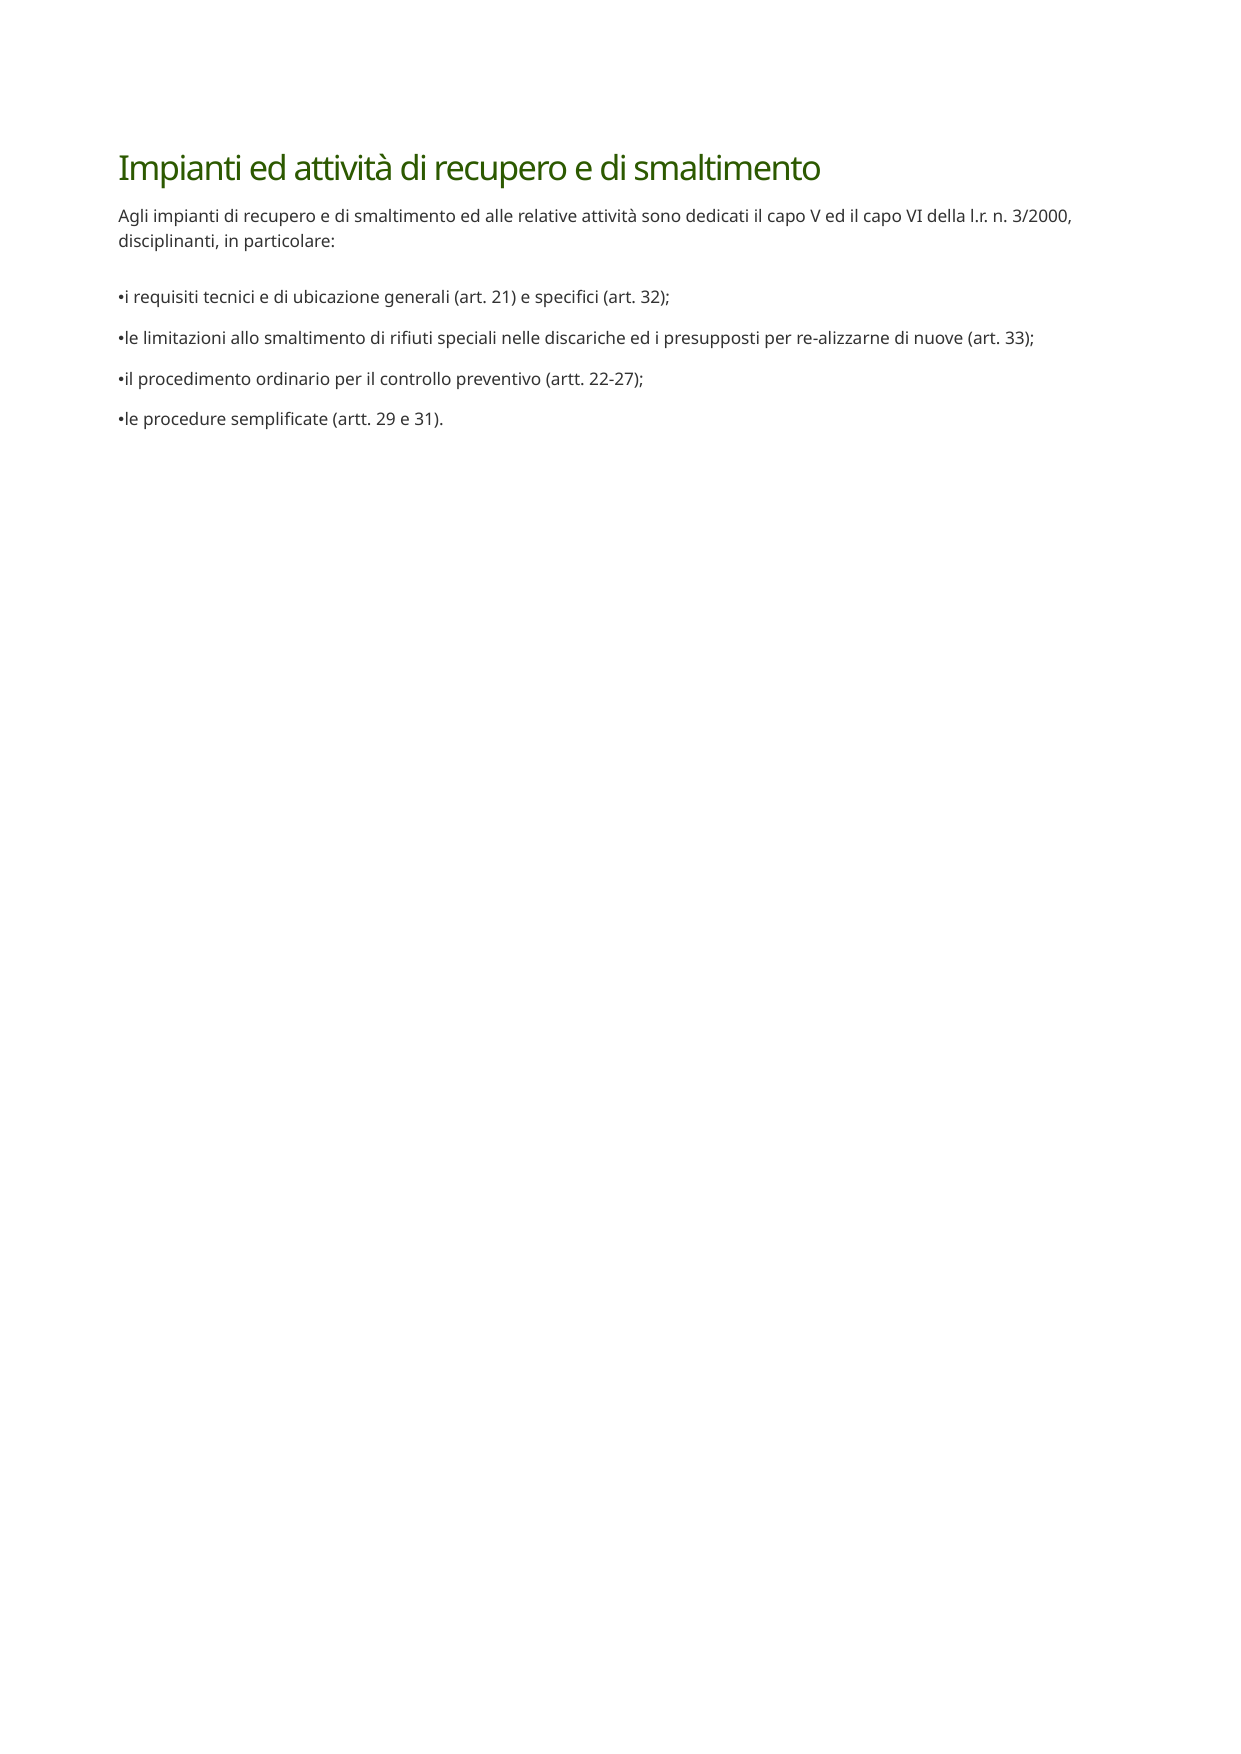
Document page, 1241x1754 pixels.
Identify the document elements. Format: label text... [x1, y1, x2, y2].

list le procedure semplificate (artt. 29 e 31). [118, 406, 1122, 431]
text Agli impianti di recupero e di smaltimento ed alle relative attività sono dedicati il capo V ed il capo VI della l.r. n. 3/2000, disciplinanti, in particolare: [118, 202, 1122, 252]
list i requisiti tecnici e di ubicazione generali (art. 21) e specifici (art. 32); [118, 284, 1122, 309]
list le limitazioni allo smaltimento di rifiuti speciali nelle discariche ed i presupposti per re-alizzarne di nuove (art. 33); [118, 324, 1122, 349]
subtitle Impianti ed attività di recupero e di smaltimento [118, 143, 1122, 190]
list il procedimento ordinario per il controllo preventivo (artt. 22-27); [118, 365, 1122, 390]
